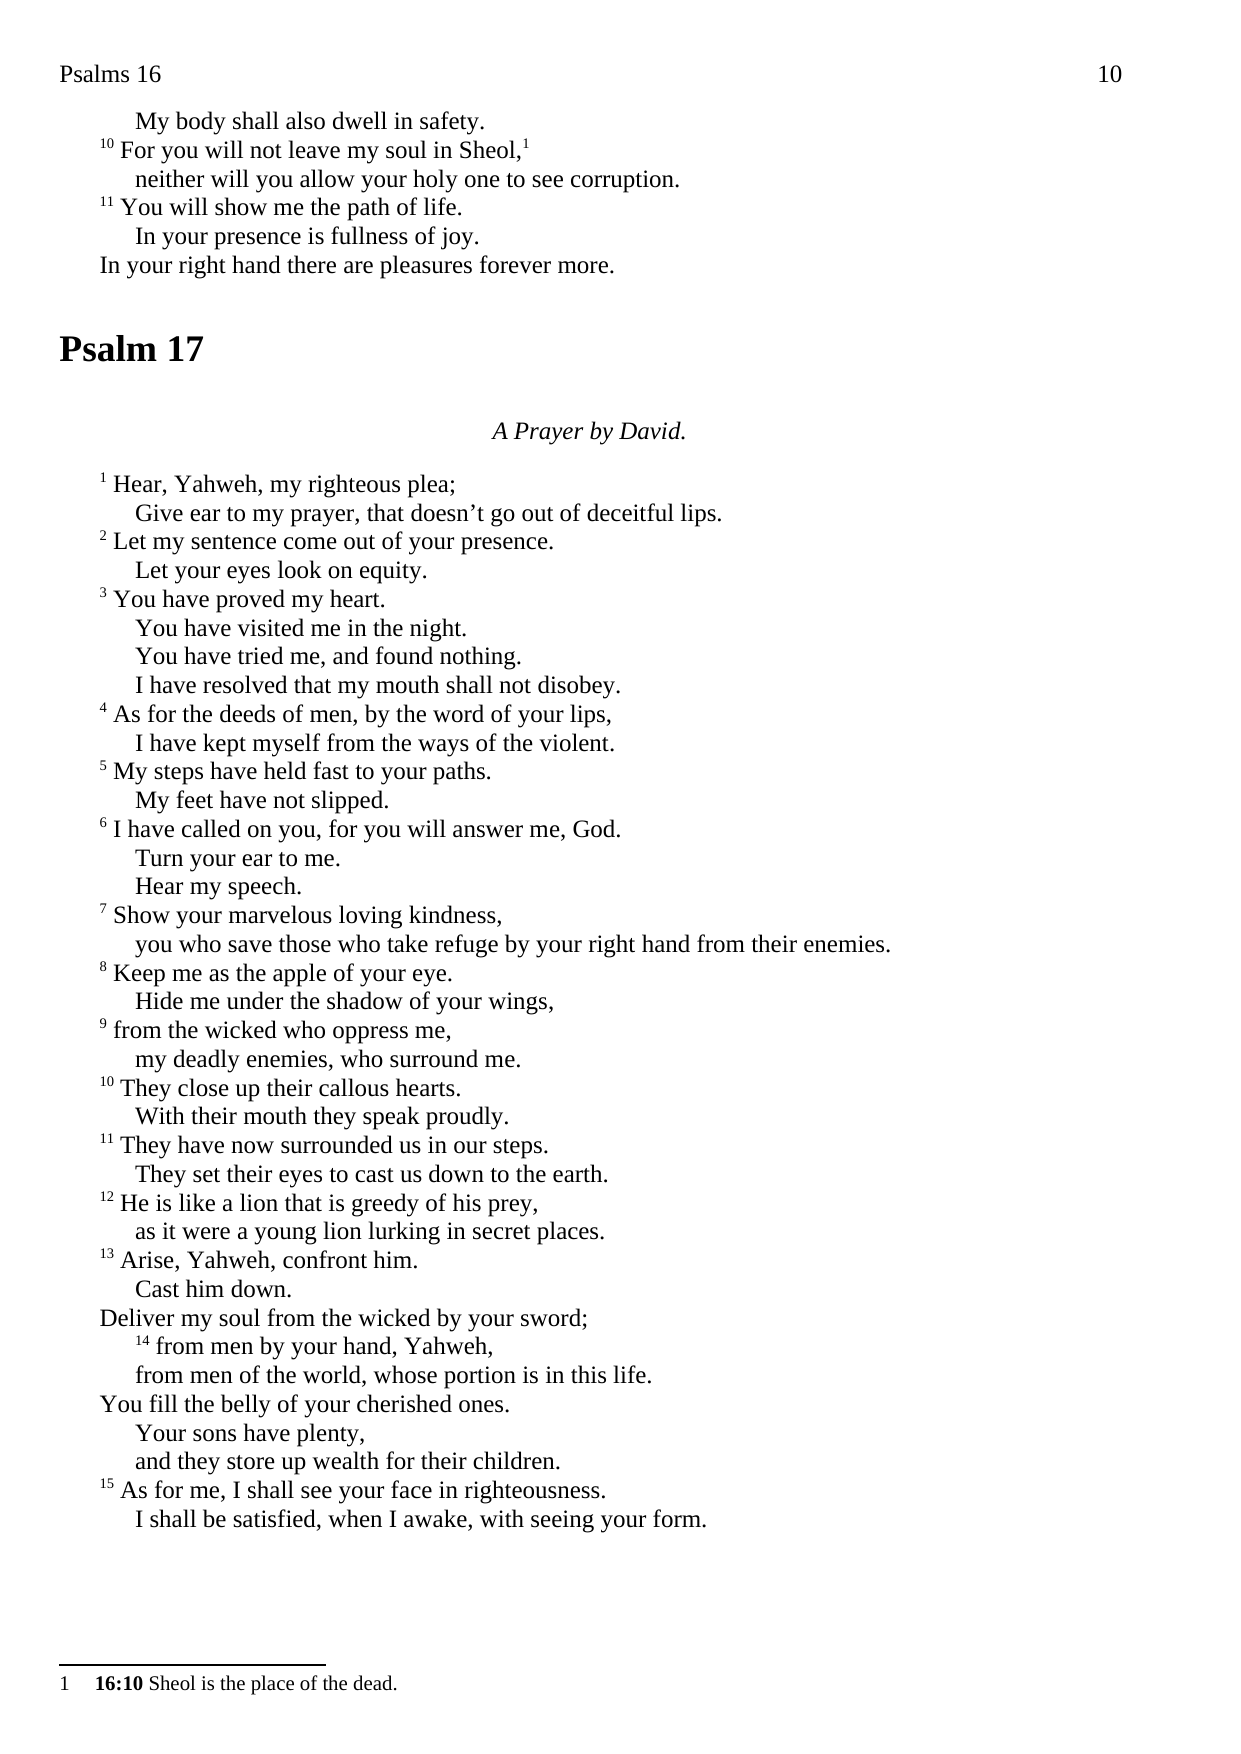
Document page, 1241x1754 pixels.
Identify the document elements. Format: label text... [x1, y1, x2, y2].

text My feet have not slipped. [135, 785, 1122, 814]
text 15 As for me, I shall see your face in righteousness. [99, 1475, 1122, 1504]
text With their mouth they speak proudly. [135, 1101, 1122, 1130]
text You have visited me in the night. [135, 613, 1122, 641]
text Cast him down. [135, 1274, 1122, 1303]
text and they store up wealth for their children. [135, 1446, 1122, 1475]
text Psalm 17 [59, 326, 1122, 369]
text 16:10 Sheol is the place of the dead. [59, 1671, 1122, 1695]
text Give ear to my prayer, that doesn’t go out of deceitful lips. [135, 498, 1122, 526]
text 11 They have now surrounded us in our steps. [99, 1130, 1122, 1159]
text I shall be satisfied, when I awake, with seeing your form. [135, 1504, 1122, 1533]
text 6 I have called on you, for you will answer me, God. [99, 814, 1122, 843]
text 3 You have proved my heart. [99, 584, 1122, 613]
text 10 For you will not leave my soul in Sheol, [99, 135, 1122, 164]
text I have resolved that my mouth shall not disobey. [135, 670, 1122, 699]
text Hide me under the shadow of your wings, [135, 986, 1122, 1015]
text In your right hand there are pleasures forever more. [99, 250, 1122, 279]
text Deliver my soul from the wicked by your sword; [99, 1303, 1122, 1331]
text 11 You will show me the path of life. [99, 192, 1122, 221]
text as it were a young lion lurking in secret places. [135, 1216, 1122, 1245]
text 7 Show your marvelous loving kindness, [99, 900, 1122, 929]
text 4 As for the deeds of men, by the word of your lips, [99, 699, 1122, 728]
text You have tried me, and found nothing. [135, 641, 1122, 670]
text My body shall also dwell in safety. [135, 106, 1122, 135]
text Your sons have plenty, [135, 1418, 1122, 1446]
text 5 My steps have held fast to your paths. [99, 756, 1122, 785]
text Hear my speech. [135, 871, 1122, 900]
text Turn your ear to me. [135, 843, 1122, 871]
text 9 from the wicked who oppress me, [99, 1015, 1122, 1044]
text 13 Arise, Yahweh, confront him. [99, 1245, 1122, 1274]
text You fill the belly of your cherished ones. [99, 1389, 1122, 1418]
text Let your eyes look on equity. [135, 555, 1122, 584]
text from men of the world, whose portion is in this life. [135, 1360, 1122, 1389]
text 12 He is like a lion that is greedy of his prey, [99, 1188, 1122, 1216]
text They set their eyes to cast us down to the earth. [135, 1159, 1122, 1188]
text 2 Let my sentence come out of your presence. [99, 526, 1122, 555]
text 10 They close up their callous hearts. [99, 1073, 1122, 1101]
text you who save those who take refuge by your right hand from their enemies. [135, 929, 1122, 958]
text my deadly enemies, who surround me. [135, 1044, 1122, 1073]
text A Prayer by David. [59, 416, 1122, 445]
text In your presence is fullness of joy. [135, 221, 1122, 250]
text 14 from men by your hand, Yahweh, [135, 1331, 1122, 1360]
text I have kept myself from the ways of the violent. [135, 728, 1122, 756]
text 8 Keep me as the apple of your eye. [99, 958, 1122, 986]
text 1 Hear, Yahweh, my righteous plea; [99, 469, 1122, 498]
text neither will you allow your holy one to see corruption. [135, 164, 1122, 192]
